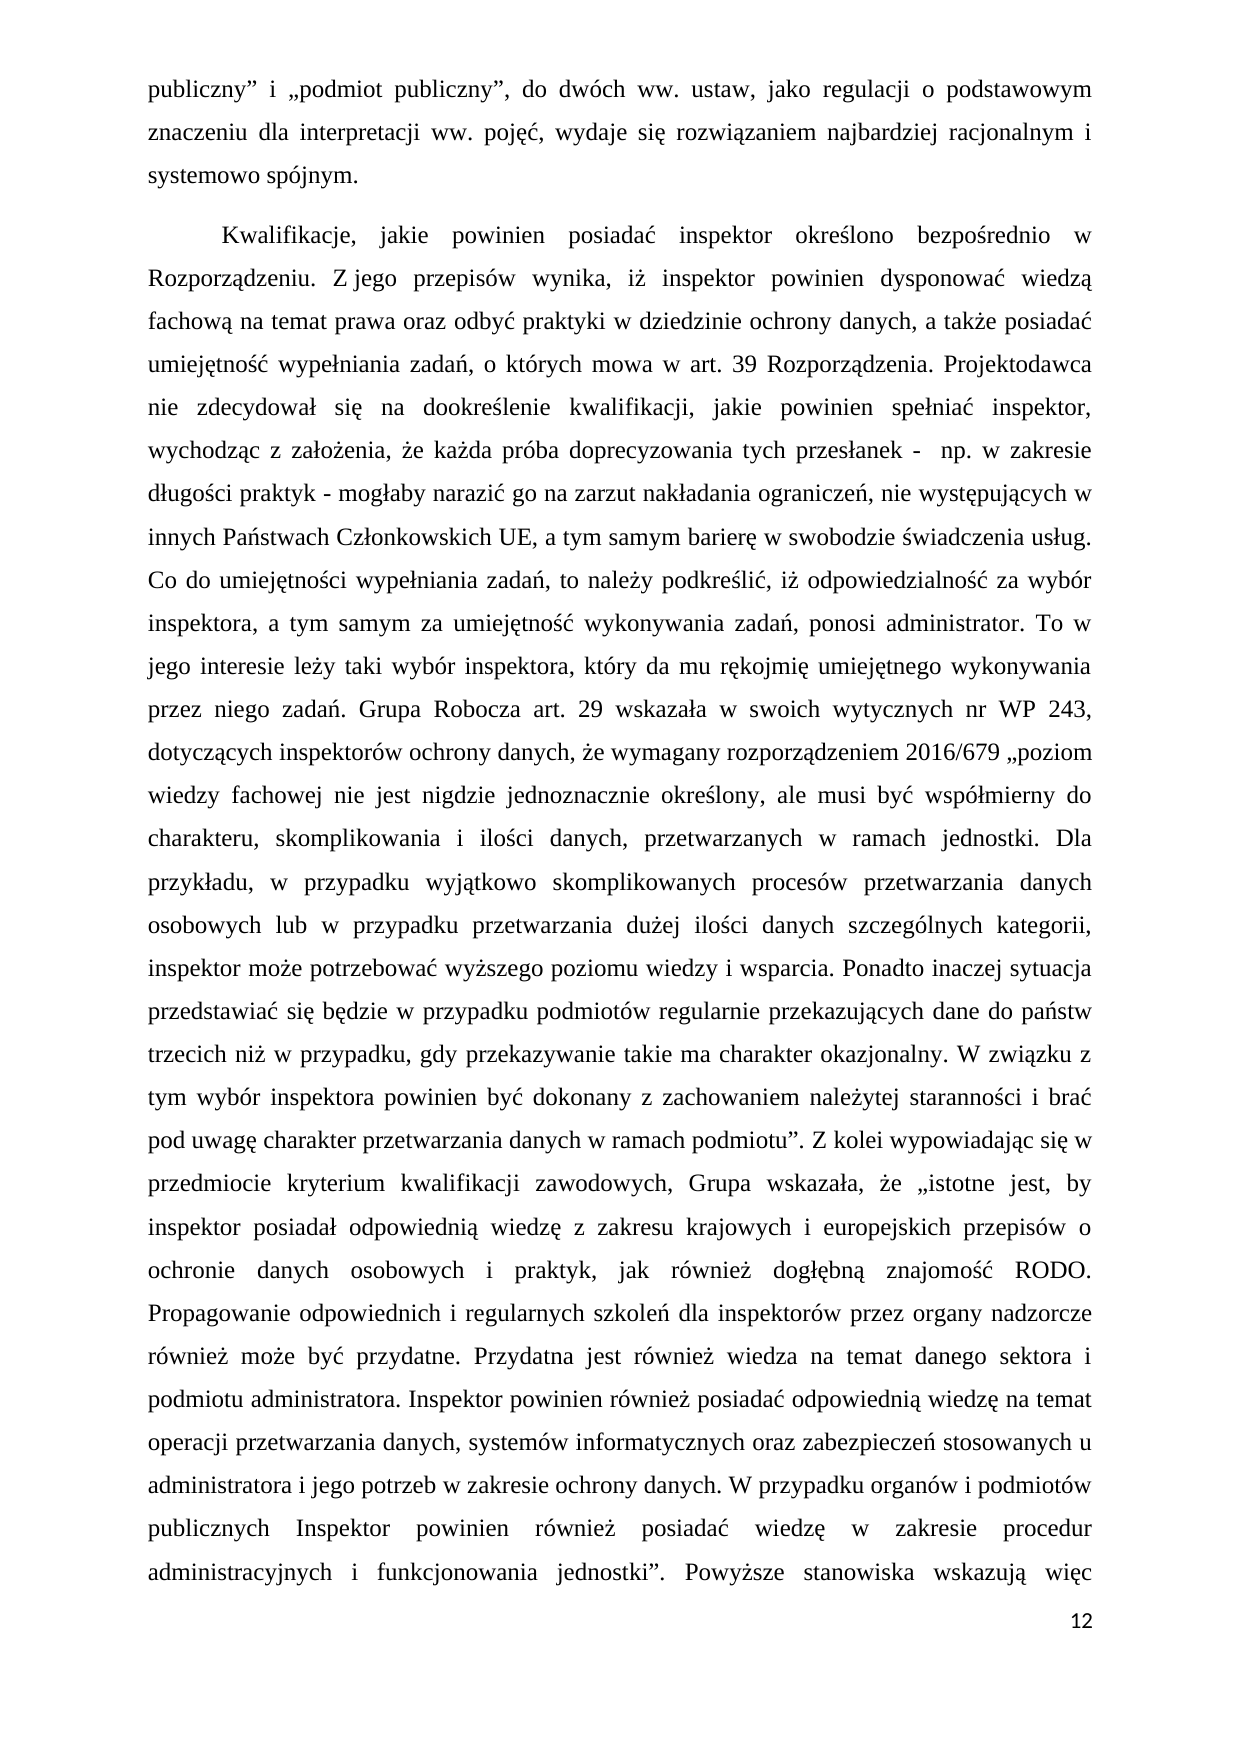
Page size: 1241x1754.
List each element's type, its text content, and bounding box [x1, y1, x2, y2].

text publiczny” i „podmiot publiczny”, do dwóch ww. ustaw, jako regulacji o podstawowym znaczeniu dla interpretacji ww. pojęć, wydaje się rozwiązaniem najbardziej racjonalnym i systemowo spójnym. [148, 74, 1093, 189]
text Kwalifikacje, jakie powinien posiadać inspektor określono bezpośrednio w Rozporządzeniu. Z jego przepisów wynika, iż inspektor powinien dysponować wiedzą fachową na temat prawa oraz odbyć praktyki w dziedzinie ochrony danych, a także posiadać umiejętność wypełniania zadań, o których mowa w art. 39 Rozporządzenia. Projektodawca nie zdecydował się na dookreślenie kwalifikacji, jakie powinien spełniać inspektor, wychodząc z założenia, że każda próba doprecyzowania tych przesłanek - np. w zakresie długości praktyk - mogłaby narazić go na zarzut nakładania ograniczeń, nie występujących w innych Państwach Członkowskich UE, a tym samym barierę w swobodzie świadczenia usług. Co do umiejętności wypełniania zadań, to należy podkreślić, iż odpowiedzialność za wybór inspektora, a tym samym za umiejętność wykonywania zadań, ponosi administrator. To w jego interesie leży taki wybór inspektora, który da mu rękojmię umiejętnego wykonywania przez niego zadań. Grupa Robocza art. 29 wskazała w swoich wytycznych nr WP 243, dotyczących inspektorów ochrony danych, że wymagany rozporządzeniem 2016/679 „poziom wiedzy fachowej nie jest nigdzie jednoznacznie określony, ale musi być współmierny do charakteru, skomplikowania i ilości danych, przetwarzanych w ramach jednostki. Dla przykładu, w przypadku wyjątkowo skomplikowanych procesów przetwarzania danych osobowych lub w przypadku przetwarzania dużej ilości danych szczególnych kategorii, inspektor może potrzebować wyższego poziomu wiedzy i wsparcia. Ponadto inaczej sytuacja przedstawiać się będzie w przypadku podmiotów regularnie przekazujących dane do państw trzecich niż w przypadku, gdy przekazywanie takie ma charakter okazjonalny. W związku z tym wybór inspektora powinien być dokonany z zachowaniem należytej staranności i brać pod uwagę charakter przetwarzania danych w ramach podmiotu”. Z kolei wypowiadając się w przedmiocie kryterium kwalifikacji zawodowych, Grupa wskazała, że „istotne jest, by inspektor posiadał odpowiednią wiedzę z zakresu krajowych i europejskich przepisów o ochronie danych osobowych i praktyk, jak również dogłębną znajomość RODO. Propagowanie odpowiednich i regularnych szkoleń dla inspektorów przez organy nadzorcze również może być przydatne. Przydatna jest również wiedza na temat danego sektora i podmiotu administratora. Inspektor powinien również posiadać odpowiednią wiedzę na temat operacji przetwarzania danych, systemów informatycznych oraz zabezpieczeń stosowanych u administratora i jego potrzeb w zakresie ochrony danych. W przypadku organów i podmiotów publicznych Inspektor powinien również posiadać wiedzę w zakresie procedur administracyjnych i funkcjonowania jednostki”. Powyższe stanowiska wskazują więc [148, 220, 1093, 1585]
